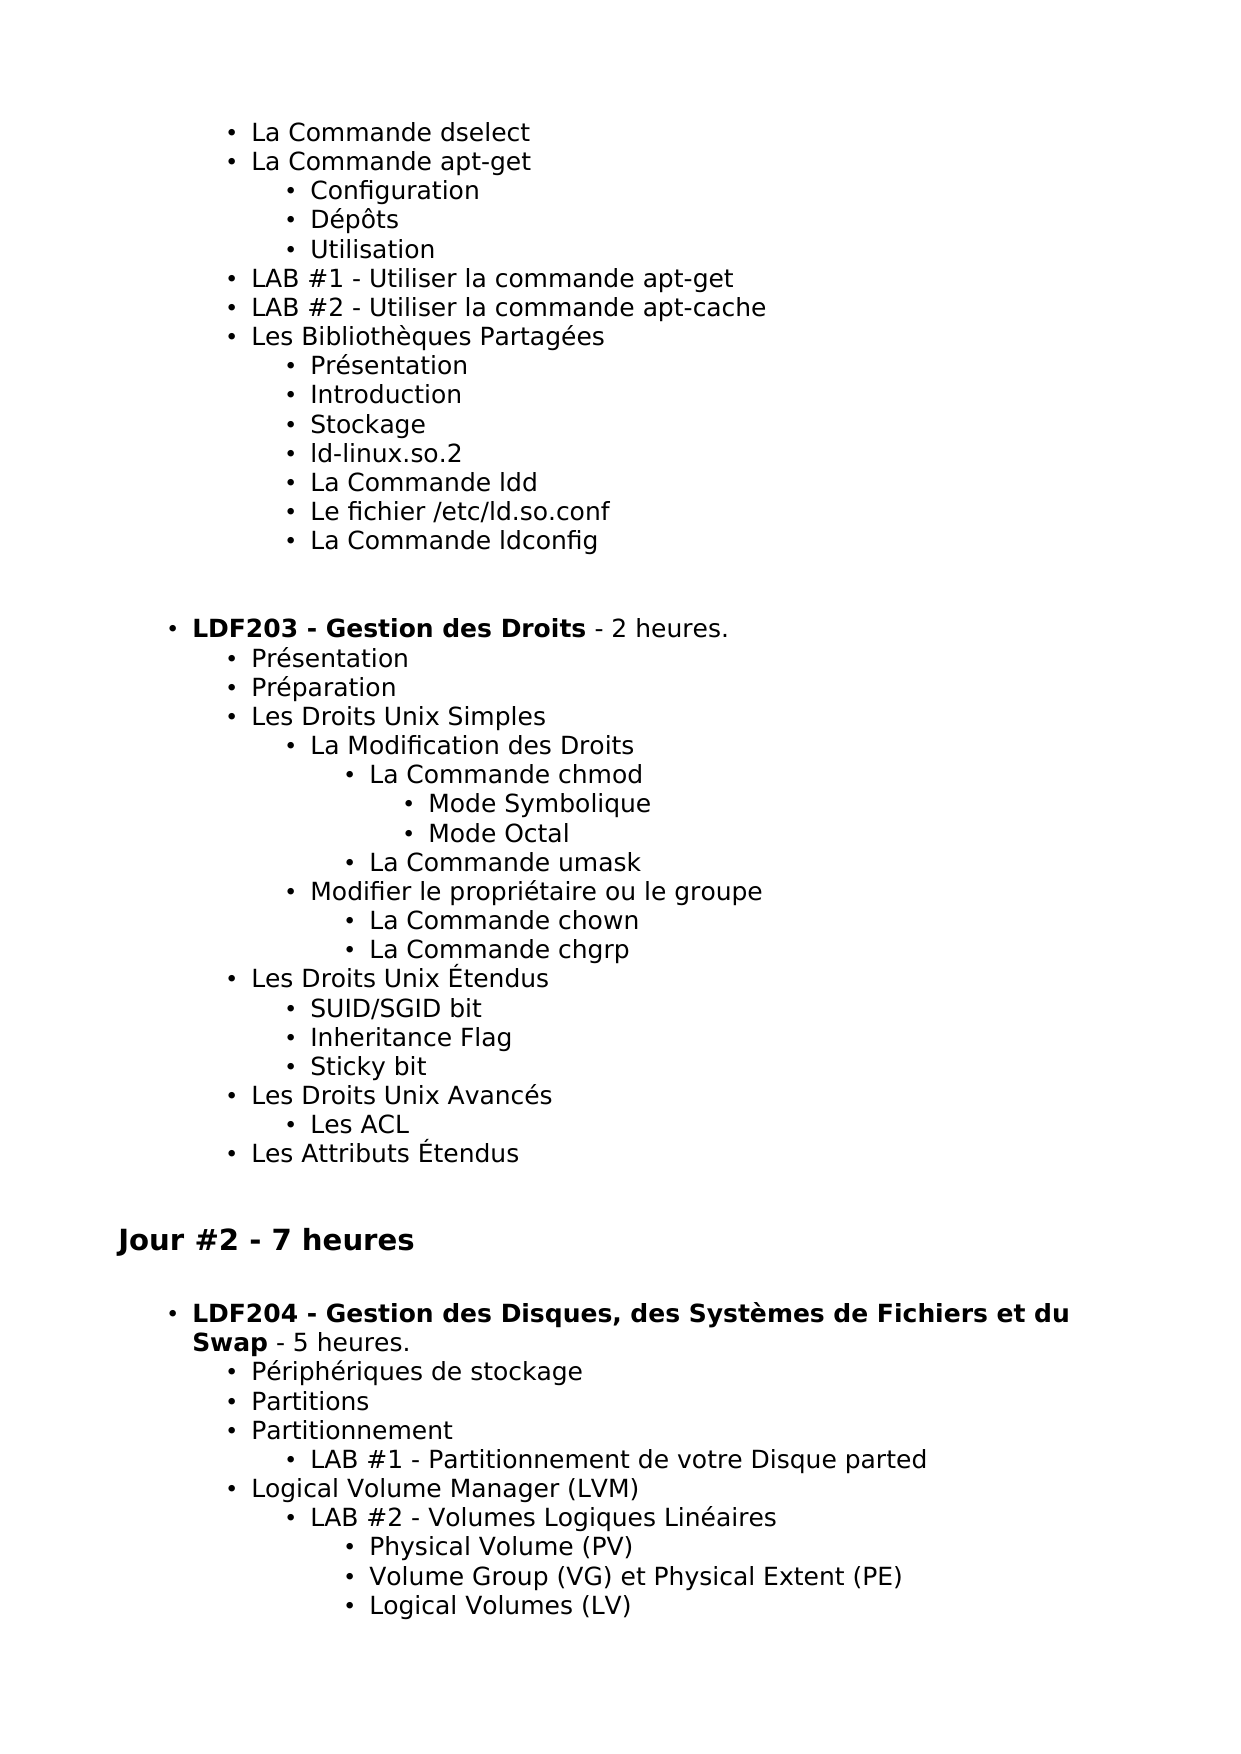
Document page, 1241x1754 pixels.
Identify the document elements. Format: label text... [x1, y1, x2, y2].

list LDF203 - Gestion des Droits - 2 heures. [177, 614, 1122, 644]
list La Commande ldd [295, 468, 1122, 497]
list Mode Octal [413, 819, 1122, 848]
list Les ACL [295, 1110, 1122, 1139]
subtitle Jour #2 - 7 heures [118, 1223, 1122, 1257]
list Les Droits Unix Étendus [236, 964, 1122, 994]
list ld-linux.so.2 [295, 439, 1122, 468]
list La Commande umask [354, 848, 1122, 877]
list La Commande dselect [236, 118, 1122, 147]
list La Commande apt-get [236, 147, 1122, 176]
list Les Bibliothèques Partagées [236, 322, 1122, 351]
list LAB #2 - Utiliser la commande apt-cache [236, 293, 1122, 322]
list Logical Volume Manager (LVM) [236, 1474, 1122, 1503]
list Inheritance Flag [295, 1023, 1122, 1052]
list Volume Group (VG) et Physical Extent (PE) [354, 1562, 1122, 1591]
list La Modification des Droits [295, 731, 1122, 760]
list Les Droits Unix Simples [236, 702, 1122, 731]
list Présentation [295, 351, 1122, 381]
list La Commande ldconfig [295, 526, 1122, 556]
list La Commande chgrp [354, 935, 1122, 964]
list Modifier le propriétaire ou le groupe [295, 877, 1122, 906]
list Logical Volumes (LV) [354, 1591, 1122, 1620]
list Le fichier /etc/ld.so.conf [295, 497, 1122, 526]
list Préparation [236, 673, 1122, 702]
list LAB #1 - Utiliser la commande apt-get [236, 264, 1122, 293]
list Partitions [236, 1387, 1122, 1416]
list Mode Symbolique [413, 789, 1122, 819]
list Stockage [295, 410, 1122, 439]
list La Commande chown [354, 906, 1122, 935]
list SUID/SGID bit [295, 994, 1122, 1023]
list LAB #1 - Partitionnement de votre Disque parted [295, 1445, 1122, 1474]
list Utilisation [295, 235, 1122, 264]
list LDF204 - Gestion des Disques, des Systèmes de Fichiers et du Swap - 5 heures. [177, 1299, 1122, 1357]
list Sticky bit [295, 1052, 1122, 1081]
list Physical Volume (PV) [354, 1532, 1122, 1562]
list Partitionnement [236, 1416, 1122, 1445]
list Dépôts [295, 206, 1122, 235]
list Les Droits Unix Avancés [236, 1081, 1122, 1110]
list LAB #2 - Volumes Logiques Linéaires [295, 1503, 1122, 1532]
list Les Attributs Étendus [236, 1139, 1122, 1169]
list Introduction [295, 381, 1122, 410]
list Périphériques de stockage [236, 1357, 1122, 1387]
list Présentation [236, 644, 1122, 673]
list Configuration [295, 176, 1122, 206]
list La Commande chmod [354, 760, 1122, 789]
